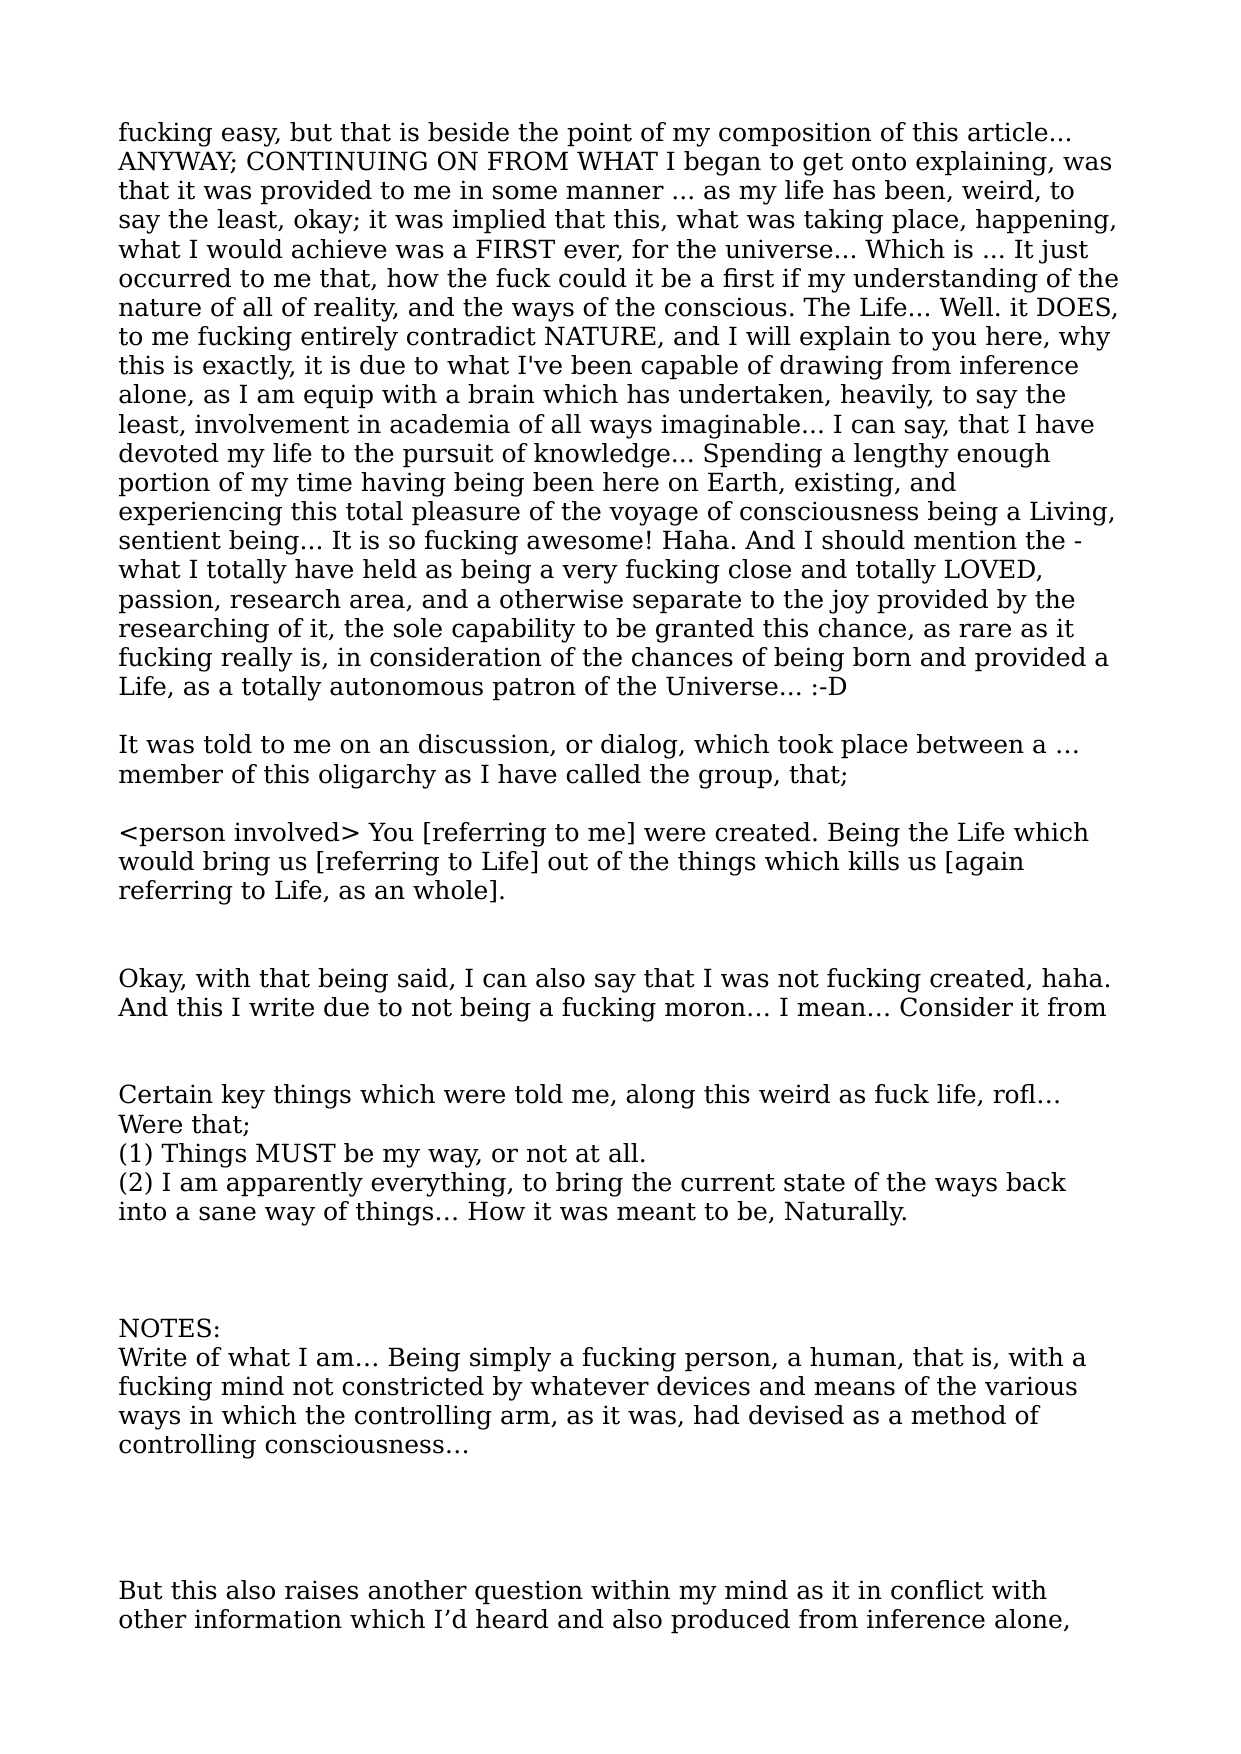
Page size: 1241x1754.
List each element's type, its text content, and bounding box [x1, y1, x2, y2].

text Certain key things which were told me, along this weird as fuck life, rofl… Were that; [118, 1081, 1122, 1139]
text NOTES: [118, 1314, 1122, 1343]
text <person involved> You [referring to me] were created. Being the Life which would bring us [referring to Life] out of the things which kills us [again referring to Life, as an whole]. [118, 818, 1122, 906]
text Okay, with that being said, I can also say that I was not fucking created, haha. And this I write due to not being a fucking moron… I mean… Consider it from [118, 964, 1122, 1022]
text Write of what I am… Being simply a fucking person, a human, that is, with a fucking mind not constricted by whatever devices and means of the various ways in which the controlling arm, as it was, had devised as a method of controlling consciousness… [118, 1343, 1122, 1460]
text (1) Things MUST be my way, or not at all. [118, 1139, 1122, 1168]
text It was told to me on an discussion, or dialog, which took place between a … member of this oligarchy as I have called the group, that; [118, 731, 1122, 789]
text (2) I am apparently everything, to bring the current state of the ways back into a sane way of things… How it was meant to be, Naturally. [118, 1168, 1122, 1226]
text fucking easy, but that is beside the point of my composition of this article... ANYWAY; CONTINUING ON FROM WHAT I began to get onto explaining, was that it was provided to me in some manner ... as my life has been, weird, to say the least, okay; it was implied that this, what was taking place, happening, what I would achieve was a FIRST ever, for the universe... Which is ... It just occurred to me that, how the fuck could it be a first if my understanding of the nature of all of reality, and the ways of the conscious. The Life... Well. it DOES, to me fucking entirely contradict NATURE, and I will explain to you here, why this is exactly, it is due to what I've been capable of drawing from inference alone, as I am equip with a brain which has undertaken, heavily, to say the least, involvement in academia of all ways imaginable... I can say, that I have devoted my life to the pursuit of knowledge... Spending a lengthy enough portion of my time having being been here on Earth, existing, and experiencing this total pleasure of the voyage of consciousness being a Living, sentient being... It is so fucking awesome! Haha. And I should mention the - what I totally have held as being a very fucking close and totally LOVED, passion, research area, and a otherwise separate to the joy provided by the researching of it, the sole capability to be granted this chance, as rare as it fucking really is, in consideration of the chances of being born and provided a Life, as a totally autonomous patron of the Universe... :-D [118, 118, 1122, 701]
text But this also raises another question within my mind as it in conflict with other information which I’d heard and also produced from inference alone, [118, 1576, 1122, 1635]
